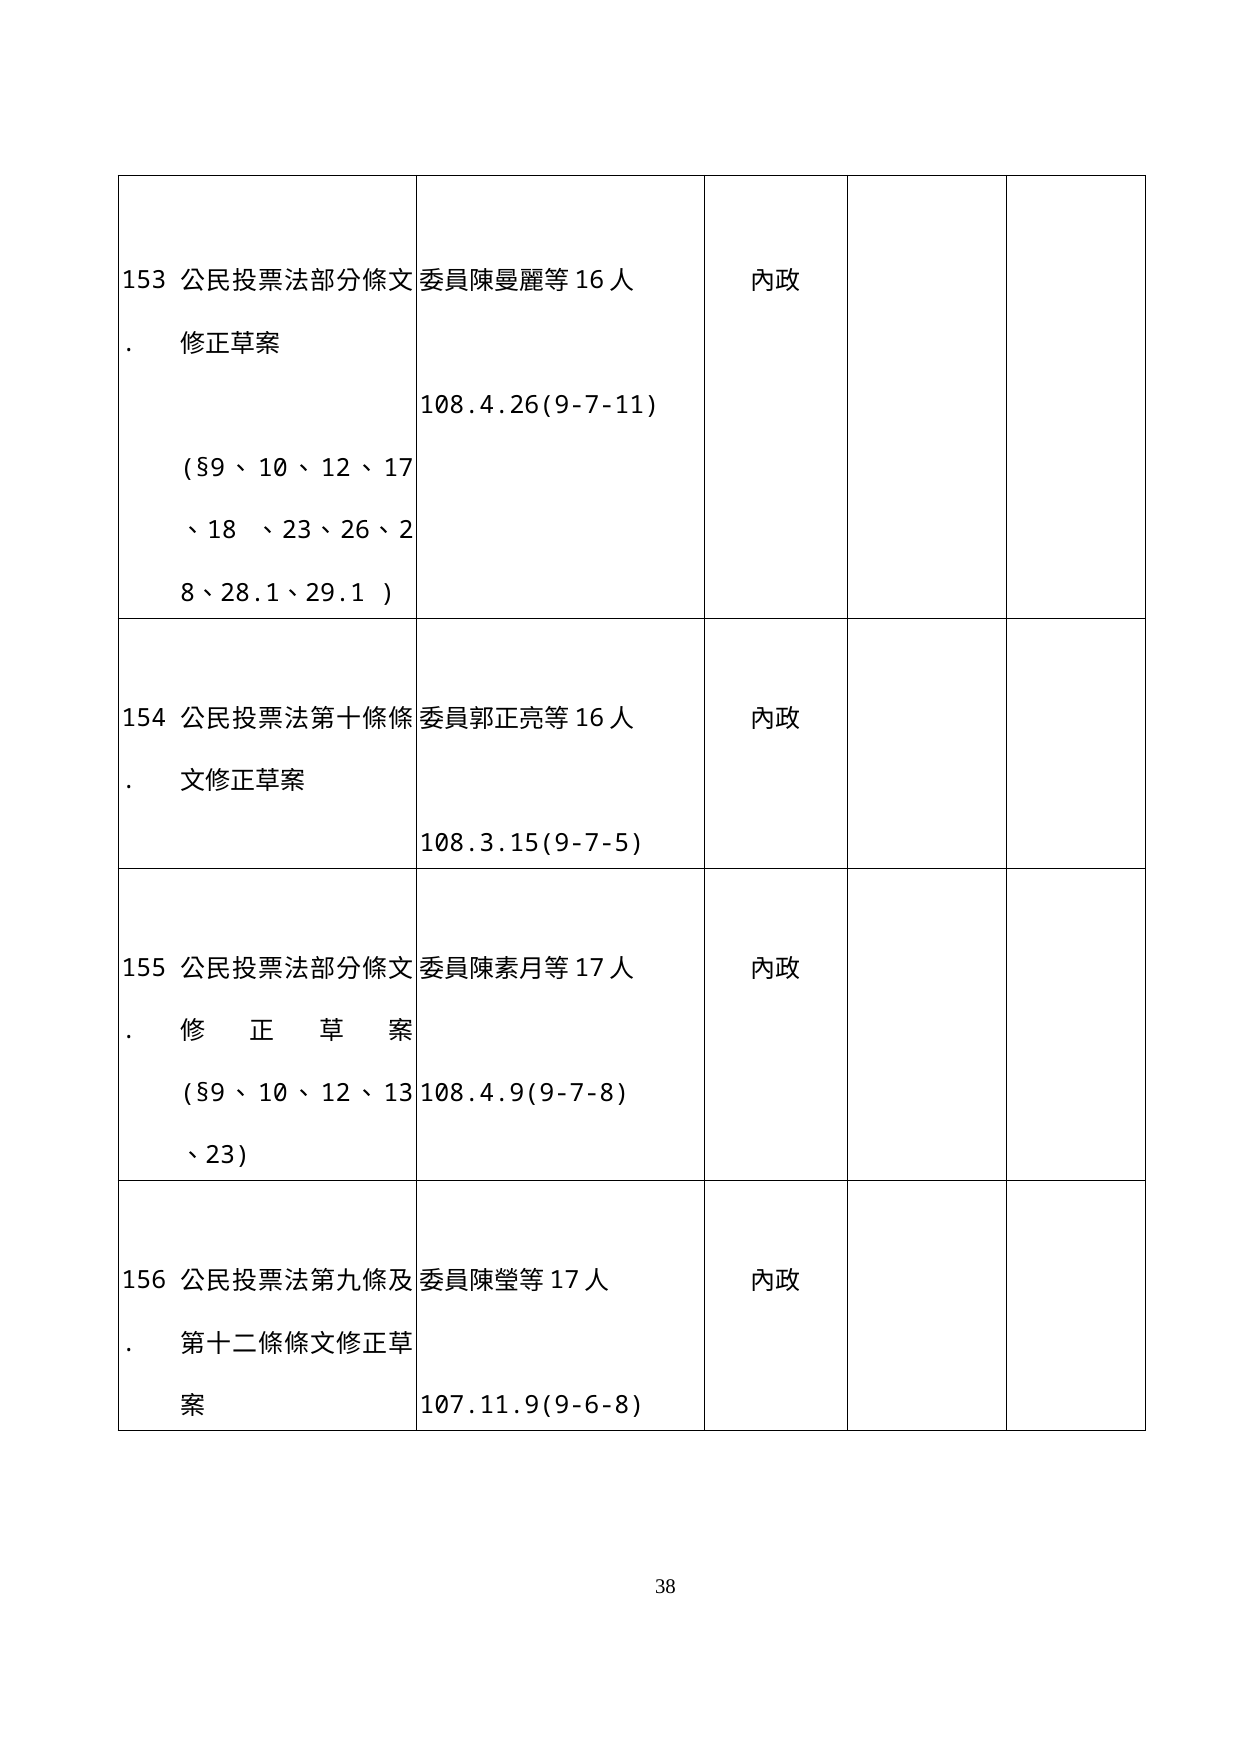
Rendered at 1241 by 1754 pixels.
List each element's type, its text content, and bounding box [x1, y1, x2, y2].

table_cell [848, 869, 1006, 1180]
table_cell 委員陳瑩等17人 107.11.9(9-6-8) [417, 1181, 704, 1430]
table_cell [848, 1181, 1006, 1430]
table_cell [1007, 1181, 1145, 1430]
table_cell 委員陳素月等17人 108.4.9(9-7-8) [417, 869, 704, 1180]
table_cell 內政 [705, 619, 847, 867]
table_cell 內政 [705, 869, 847, 1180]
table_cell 公民投票法第十條條文修正草案 [177, 619, 416, 867]
table_cell 委員郭正亮等16人 108.3.15(9-7-5) [417, 619, 704, 867]
table_cell [119, 176, 177, 617]
table_cell [1007, 869, 1145, 1180]
table_cell 公民投票法第九條及第十二條條文修正草案 [177, 1181, 416, 1430]
table_cell [1007, 176, 1145, 617]
table_cell [848, 619, 1006, 867]
table_cell [1007, 619, 1145, 867]
table_cell 內政 [705, 176, 847, 617]
table_cell [119, 619, 177, 867]
table_cell 委員陳曼麗等16人 108.4.26(9-7-11) [417, 176, 704, 617]
table_cell [119, 1181, 177, 1430]
table_cell 公民投票法部分條文修正草案 (§9、10、12、17、18 、23、26、28、28.1、29.1 ) [177, 176, 416, 617]
table_cell 公民投票法部分條文修正草案(§9、10、12、13、23) [177, 869, 416, 1180]
table_cell [848, 176, 1006, 617]
table_cell [119, 869, 177, 1180]
table_cell 內政 [705, 1181, 847, 1430]
